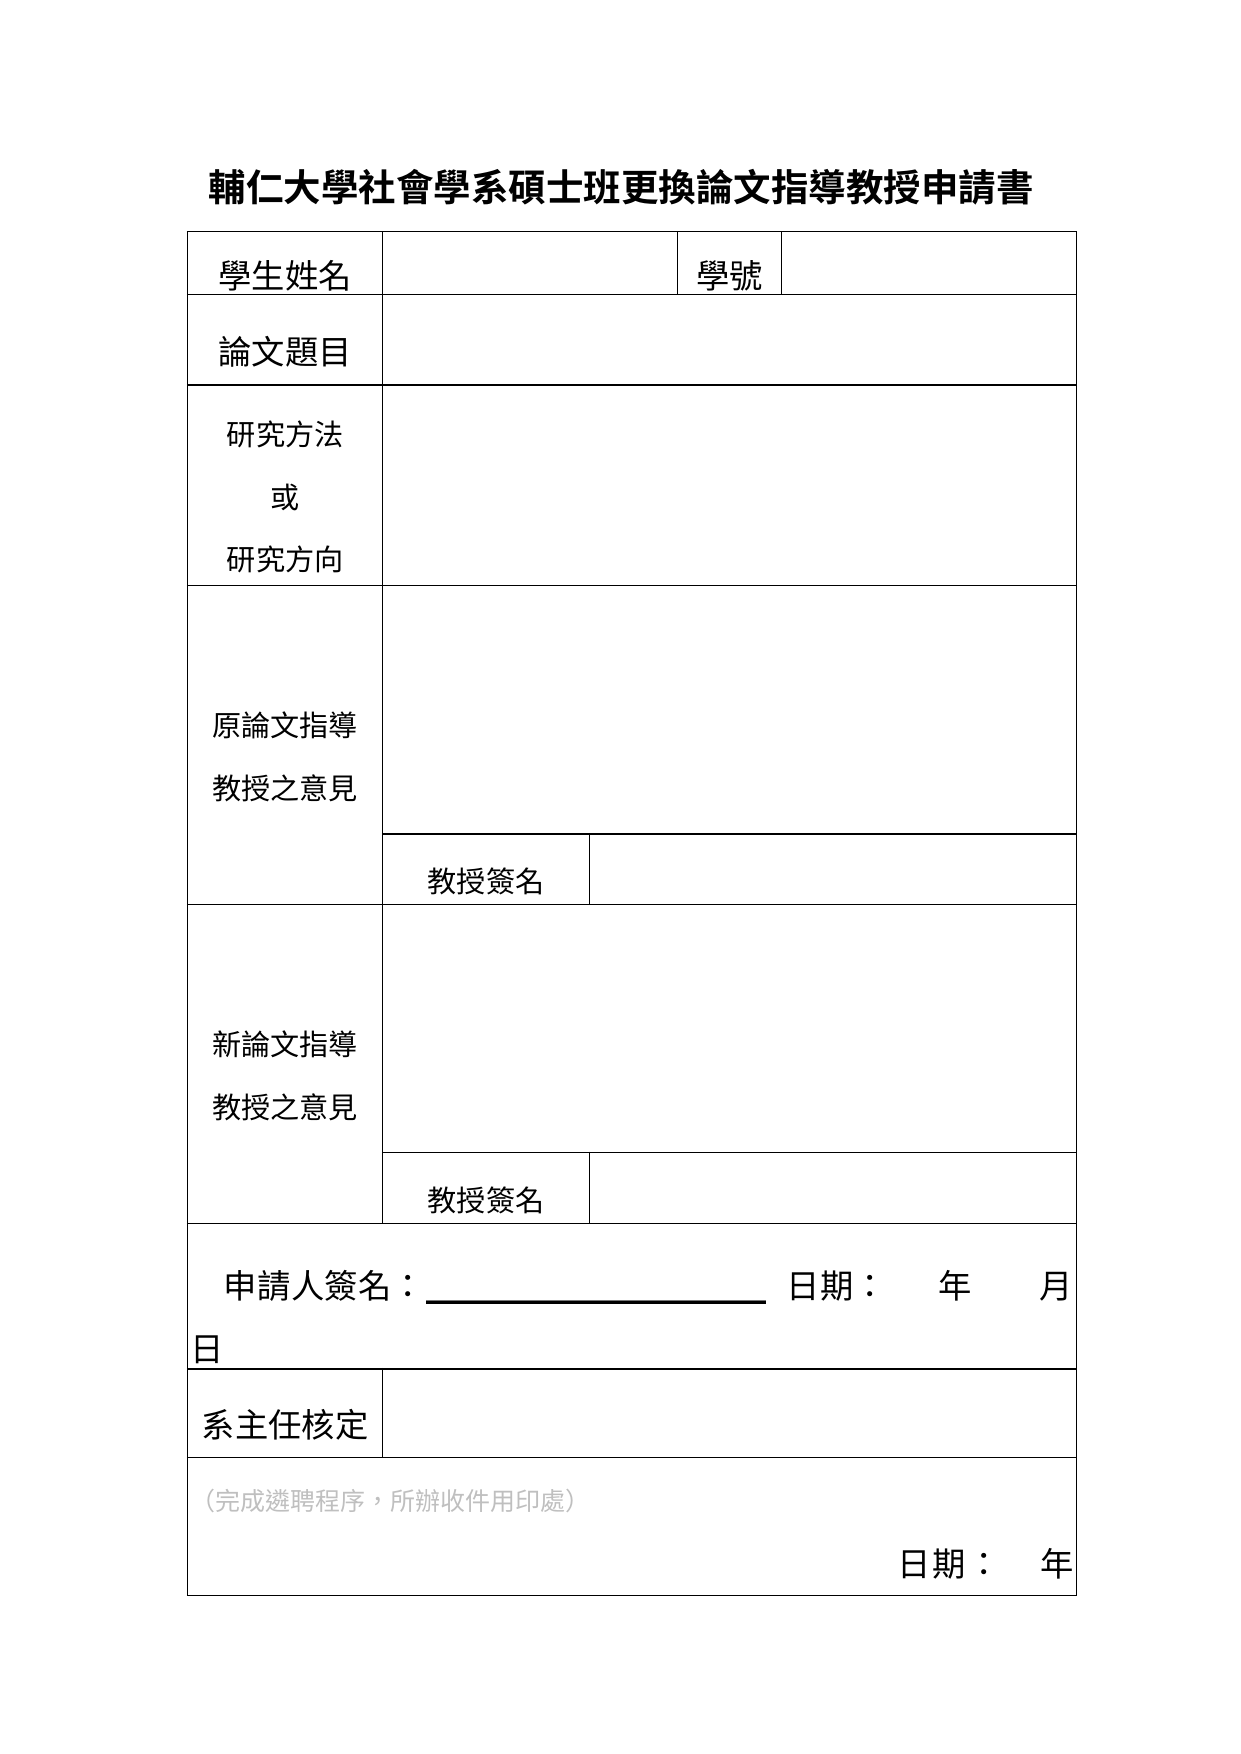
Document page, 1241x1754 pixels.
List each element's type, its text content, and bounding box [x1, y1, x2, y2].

table_cell 研究方法 或 研究方向 [188, 386, 382, 585]
table_cell 系主任核定 [188, 1370, 382, 1456]
table_cell （完成遴聘程序，所辦收件用印處） 日期： 年 [188, 1458, 1076, 1595]
table_cell [590, 835, 1076, 904]
table_cell [383, 295, 1076, 384]
table_cell [383, 586, 1076, 833]
table_cell 論文題目 [188, 295, 382, 384]
table_cell 申請人簽名：_________________ 日期： 年 月 日 [188, 1224, 1076, 1368]
table_cell [383, 386, 1076, 585]
table_cell 新論文指導 教授之意見 [188, 905, 382, 1222]
table_cell [383, 905, 1076, 1152]
text 輔仁大學社會學系碩士班更換論文指導教授申請書 [187, 158, 1053, 212]
table_cell 原論文指導 教授之意見 [188, 586, 382, 904]
table_header 學生姓名 [188, 232, 382, 294]
table_header [383, 232, 677, 294]
table_cell [590, 1153, 1076, 1222]
table_header [782, 232, 1076, 294]
table_cell 教授簽名 [383, 835, 589, 904]
table_cell [383, 1370, 1076, 1456]
table_header 學號 [678, 232, 781, 294]
table_cell 教授簽名 [383, 1153, 589, 1222]
